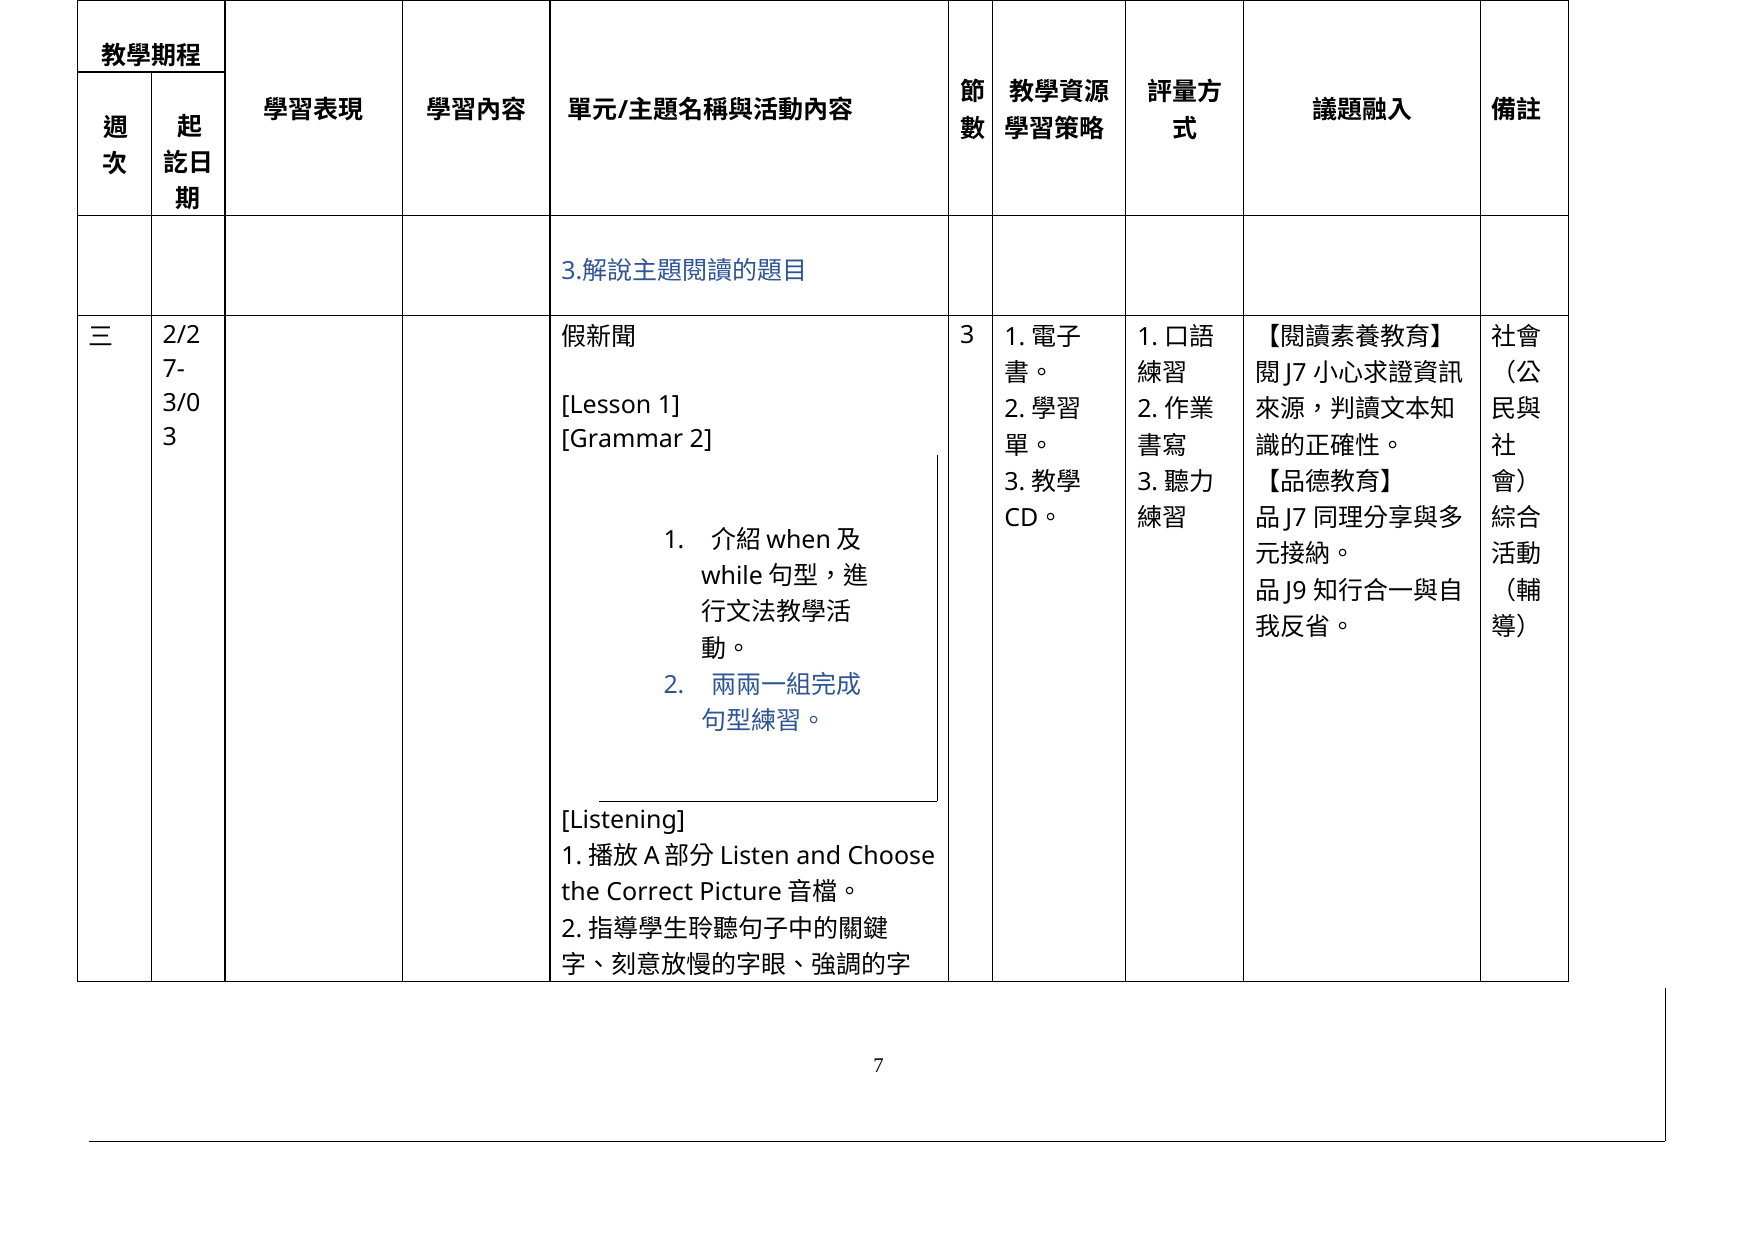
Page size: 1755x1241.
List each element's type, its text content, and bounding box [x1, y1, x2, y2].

table_cell 週次 [78, 73, 151, 215]
table_header 備註 [1481, 1, 1568, 215]
table_header 單元/主題名稱與活動內容 [551, 1, 948, 215]
table_cell [1126, 216, 1243, 315]
table_cell 三 [78, 316, 151, 981]
table_cell 【閱讀素養教育】 閱J7 小心求證資訊來源，判讀文本知識的正確性。 【品德教育】 品J7 同理分享與多元接納。 品J9 知行合一與自我反省。 [1244, 316, 1480, 981]
table_cell [1244, 216, 1480, 315]
table_cell [152, 216, 224, 315]
table_cell 社會（公民與社會） 綜合活動（輔導） [1481, 316, 1568, 981]
table_cell 1. 口語練習 2. 作業書寫 3. 聽力練習 [1126, 316, 1243, 981]
table_cell 3.解說主題閱讀的題目 [551, 216, 948, 315]
table_cell [78, 216, 151, 315]
table_header 評量方式 [1126, 1, 1243, 215]
table_cell [403, 316, 549, 981]
table_cell [1481, 216, 1568, 315]
table_header 學習表現 [226, 1, 402, 215]
table_cell 1. 電子書。 2. 學習單。 3. 教學CD。 [993, 316, 1125, 981]
table_cell [949, 216, 992, 315]
table_cell [403, 216, 549, 315]
table_cell [226, 216, 402, 315]
table_cell 3 [949, 316, 992, 981]
table_header 議題融入 [1244, 1, 1480, 215]
table_header 教學期程 [78, 1, 224, 71]
table_cell [226, 316, 402, 981]
table_header 學習內容 [403, 1, 549, 215]
table_cell 2/27-3/03 [152, 316, 224, 981]
table_header 節數 [949, 1, 992, 215]
table_cell 假新聞 [Lesson 1] [Grammar 2] 介紹when及while句型，進行文法教學活動。 兩兩一組完成句型練習。 [Listening] 1. 播放A部分Listen and Choose the Correct Picture音檔。 2. 指導學生聆聽句子中的關鍵字、刻意放慢的字眼、強調的字 [551, 316, 948, 981]
table_cell [993, 216, 1125, 315]
table_cell 起訖日期 [152, 73, 224, 215]
table_header 教學資源 學習策略 [993, 1, 1125, 215]
